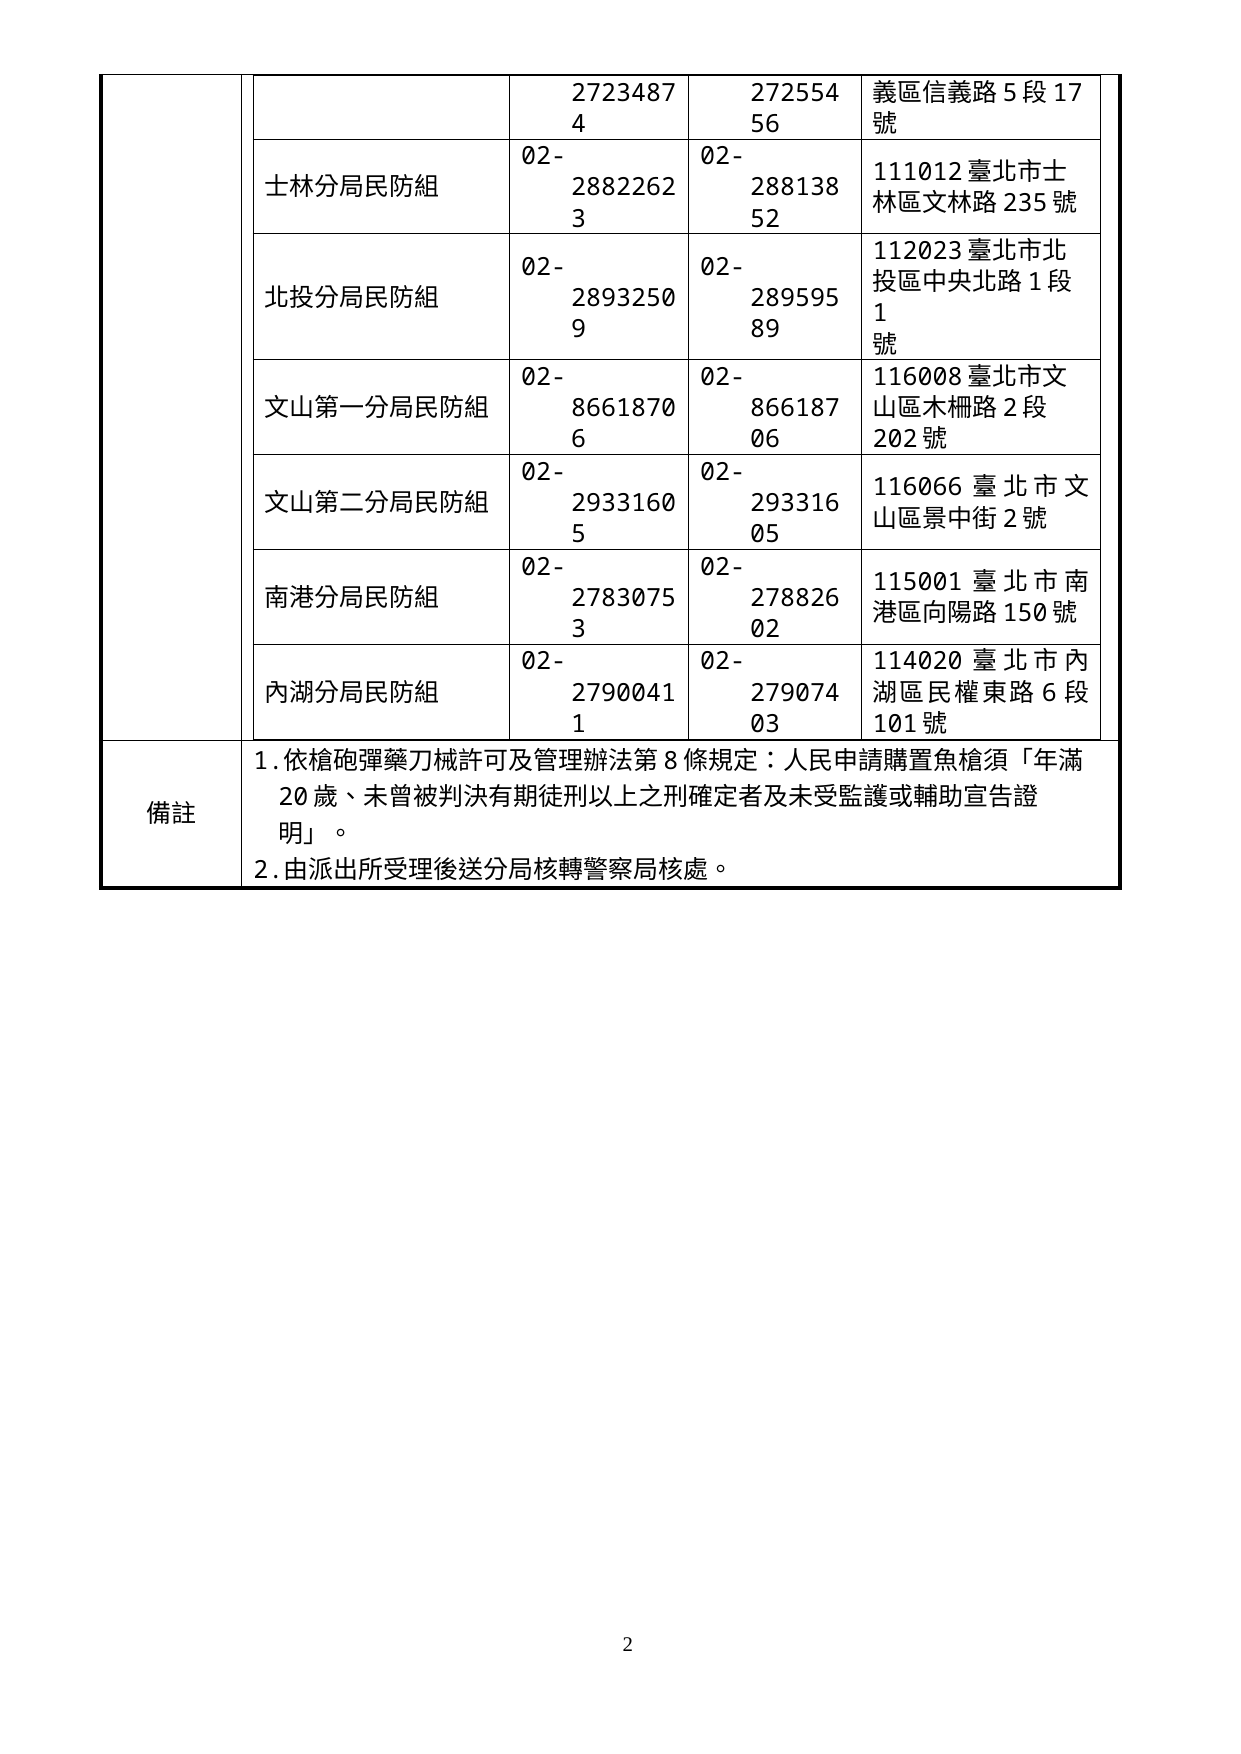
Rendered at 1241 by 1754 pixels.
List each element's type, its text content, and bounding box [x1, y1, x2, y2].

table_cell 北投分局民防組 [254, 234, 509, 359]
table_cell 內湖分局民防組 [254, 645, 509, 738]
table_cell 27255456 [689, 76, 861, 138]
table_cell 02-28932509 [510, 234, 688, 359]
table_cell 文山第二分局民防組 [254, 455, 509, 549]
table_cell [1101, 75, 1118, 739]
table_cell 27234874 [510, 76, 688, 138]
table_cell 02-27907403 [689, 645, 861, 738]
table_cell 02-86618706 [689, 360, 861, 454]
table_cell 02-29331605 [510, 455, 688, 549]
table_cell 1.依槍砲彈藥刀械許可及管理辦法第8條規定：人民申請購置魚槍須「年滿20歲、未曾被判決有期徒刑以上之刑確定者及未受監護或輔助宣告證明」。 2.由派出所受理後送分局核轉警察局核處。 [242, 741, 1118, 886]
table_cell 111012臺北市士林區文林路235號 [862, 140, 1100, 233]
table_cell [242, 75, 253, 739]
table_cell 南港分局民防組 [254, 550, 509, 644]
table_cell 文山第一分局民防組 [254, 360, 509, 454]
table_cell 02-27900411 [510, 645, 688, 738]
table_cell 112023臺北市北投區中央北路1段1 號 [862, 234, 1100, 359]
table_cell 士林分局民防組 [254, 140, 509, 233]
table_cell 116066臺北市文山區景中街2號 [862, 455, 1100, 549]
table_cell [254, 76, 509, 138]
table_cell 116008臺北市文山區木柵路2段202號 [862, 360, 1100, 454]
table_cell [103, 75, 241, 739]
table_cell 02-86618706 [510, 360, 688, 454]
table_cell 02-28813852 [689, 140, 861, 233]
table_cell 02-28959589 [689, 234, 861, 359]
table_cell 備註 [103, 741, 241, 886]
table_cell 02-27882602 [689, 550, 861, 644]
table_cell 02-27830753 [510, 550, 688, 644]
table_cell 02-28822623 [510, 140, 688, 233]
table_cell 114020臺北市內湖區民權東路6段101號 [862, 645, 1100, 738]
table_cell 義區信義路5段17號 [862, 76, 1100, 138]
table_cell 115001臺北市南港區向陽路150號 [862, 550, 1100, 644]
table_cell 02-29331605 [689, 455, 861, 549]
